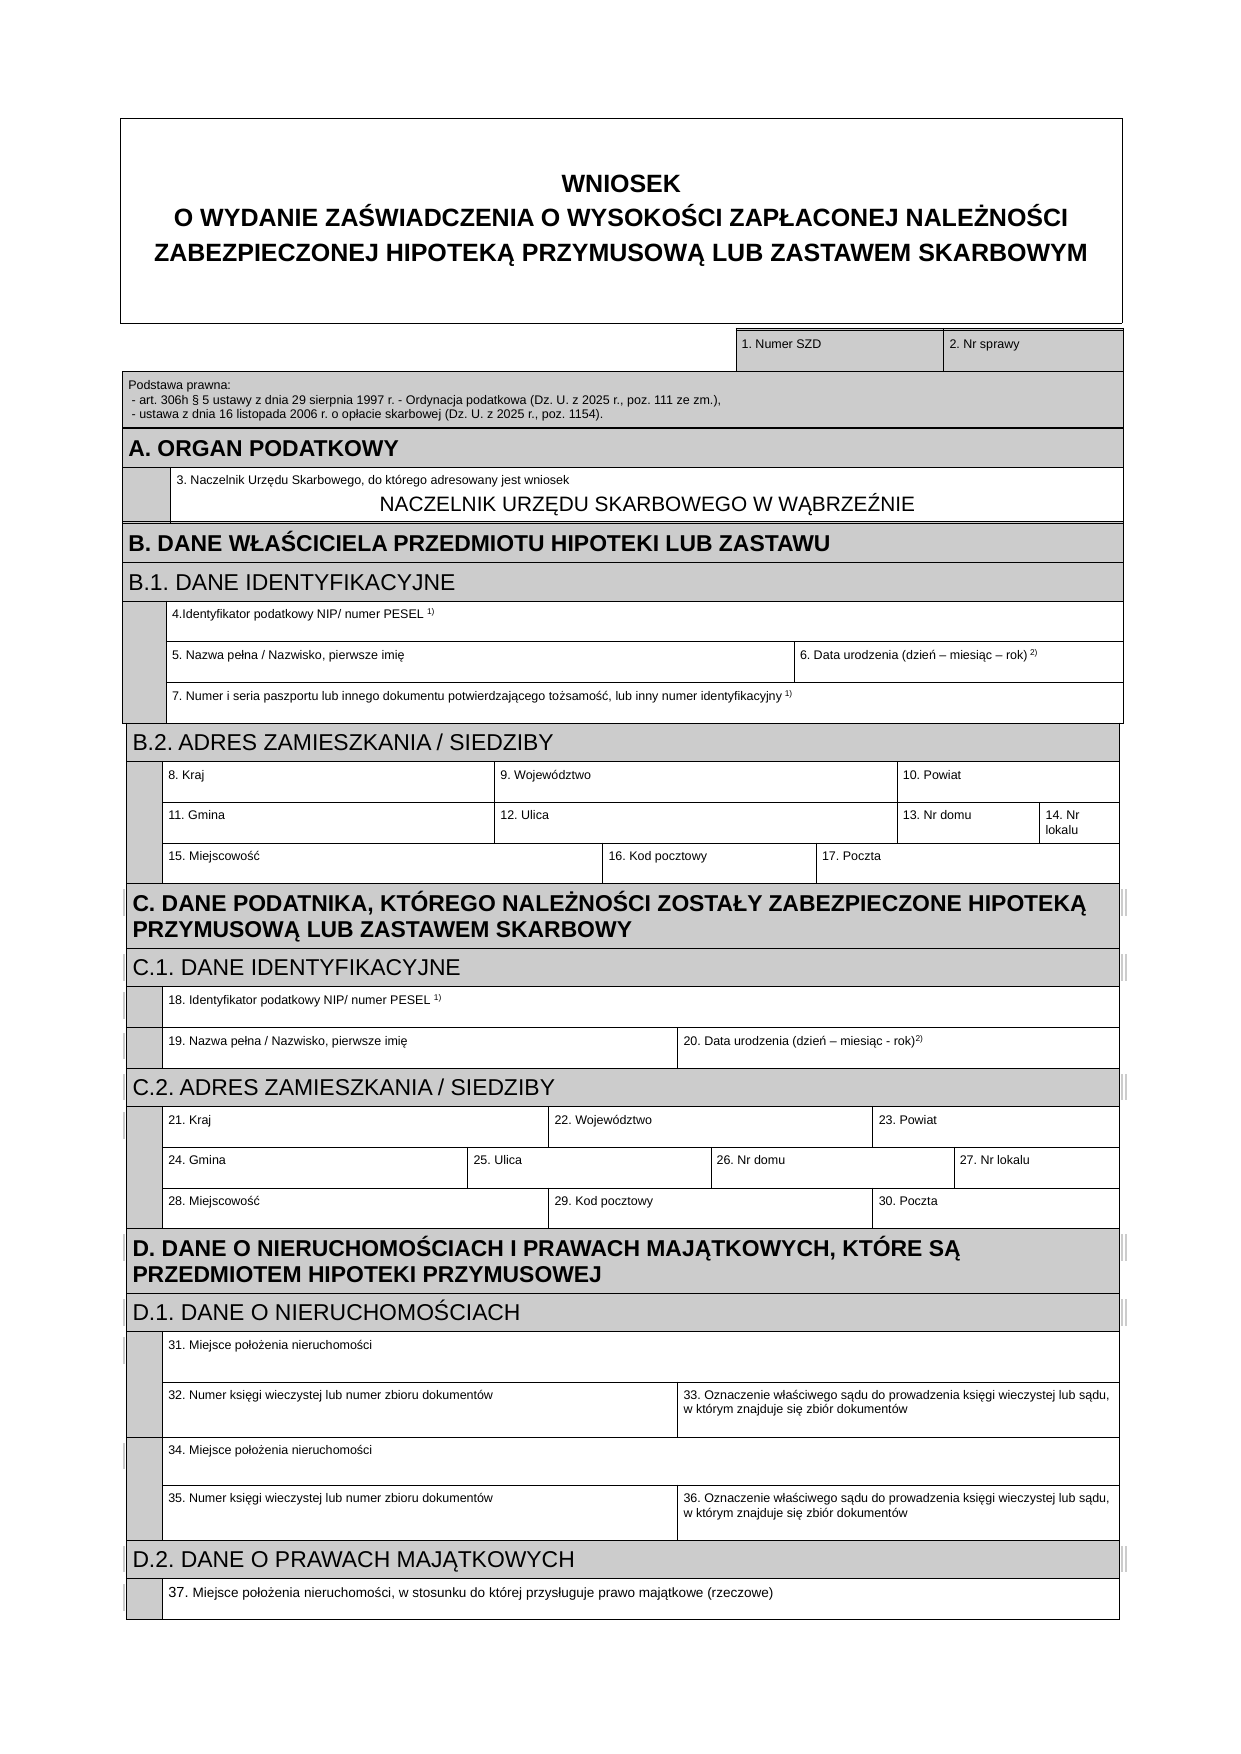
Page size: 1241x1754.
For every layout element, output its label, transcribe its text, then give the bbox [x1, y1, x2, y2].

table_cell 19. Nazwa pełna / Nazwisko, pierwsze imię [163, 1028, 677, 1068]
table_header 1. Numer SZD [737, 331, 943, 371]
table_cell [1124, 467, 1128, 521]
table_cell [122, 948, 126, 986]
table_cell 33. Oznaczenie właściwego sądu do prowadzenia księgi wieczystej lub sądu, w którym znajduje się zbiór dokumentów [678, 1383, 1119, 1437]
table_cell [1124, 1485, 1128, 1540]
table_cell [1120, 1382, 1124, 1437]
table_cell 27. Nr lokalu [955, 1148, 1119, 1187]
table_cell [1120, 1188, 1124, 1228]
table_cell 17. Poczta [817, 844, 1119, 883]
table_cell [122, 1188, 126, 1228]
table_cell [1120, 1068, 1124, 1106]
table_cell [1124, 1437, 1128, 1484]
table_cell [122, 1027, 126, 1068]
table_cell [122, 1228, 126, 1293]
table_cell [1124, 723, 1128, 761]
table_cell [1120, 986, 1124, 1027]
table_cell 11. Gmina [163, 803, 494, 842]
table_cell [1124, 1331, 1128, 1382]
table_cell [127, 1107, 162, 1228]
table_cell Podstawa prawna: - art. 306h § 5 ustawy z dnia 29 sierpnia 1997 r. - Ordynacja podatkowa (Dz. U. z 2025 r., poz. 111 ze zm.), - ustawa z dnia 16 listopada 2006 r. o opłacie skarbowej (Dz. U. z 2025 r., poz. 1154). [123, 372, 1123, 427]
table_cell [1120, 1331, 1124, 1382]
table_cell [1124, 843, 1128, 883]
table_cell [1124, 641, 1128, 682]
table_cell [1124, 1027, 1128, 1068]
table_cell 24. Gmina [163, 1148, 467, 1187]
table_cell [122, 1293, 126, 1331]
table_cell [122, 802, 126, 842]
table_cell 29. Kod pocztowy [549, 1189, 872, 1228]
table_cell [127, 987, 162, 1027]
table_header 2. Nr sprawy [944, 331, 1123, 371]
table_cell [1124, 427, 1128, 467]
table_cell 8. Kraj [163, 762, 494, 802]
table_cell D.1. DANE O NIERUCHOMOŚCIACH [127, 1294, 1119, 1331]
table_cell [1124, 521, 1128, 562]
table_cell [1120, 802, 1124, 842]
table_cell [1120, 1293, 1124, 1331]
table_cell [1124, 1147, 1128, 1187]
table_cell 35. Numer księgi wieczystej lub numer zbioru dokumentów [163, 1486, 677, 1540]
table_cell [1120, 883, 1124, 948]
table_cell [1120, 761, 1124, 802]
table_cell D.2. DANE O PRAWACH MAJĄTKOWYCH [127, 1541, 1119, 1578]
table_cell [1124, 562, 1128, 601]
table_cell 26. Nr domu [712, 1148, 954, 1187]
table_cell C.1. DANE IDENTYFIKACYJNE [127, 949, 1119, 986]
table_cell 15. Miejscowość [163, 844, 602, 883]
table_cell 12. Ulica [495, 803, 897, 842]
table_cell [122, 1147, 126, 1187]
table_cell [1124, 883, 1128, 948]
table_cell [1124, 371, 1128, 427]
table_cell [1120, 1485, 1124, 1540]
table_cell [122, 724, 126, 761]
table_cell 21. Kraj [163, 1107, 548, 1147]
table_cell [1124, 1578, 1128, 1619]
table_cell 23. Powiat [873, 1107, 1119, 1147]
table_cell [1124, 601, 1128, 641]
table_cell 7. Numer i seria paszportu lub innego dokumentu potwierdzającego tożsamość, lub inny numer identyfikacyjny 1) [167, 683, 1123, 723]
table_cell B.1. DANE IDENTYFIKACYJNE [123, 563, 1123, 601]
table_cell [122, 1068, 126, 1106]
table_cell [1120, 1578, 1124, 1619]
table_cell C.2. ADRES ZAMIESZKANIA / SIEDZIBY [127, 1069, 1119, 1106]
table_cell 20. Data urodzenia (dzień – miesiąc - rok)2) [678, 1028, 1119, 1068]
table_cell 16. Kod pocztowy [603, 844, 816, 883]
table_cell [1120, 1228, 1124, 1293]
table_cell 4.Identyfikator podatkowy NIP/ numer PESEL 1) [167, 602, 1123, 641]
table_cell [1120, 1147, 1124, 1187]
table_cell [127, 1332, 162, 1437]
table_cell A. ORGAN PODATKOWY [123, 429, 1123, 467]
table_cell 14. Nr lokalu [1040, 803, 1119, 842]
table_cell [122, 1437, 126, 1484]
table_cell C. DANE PODATNIKA, KTÓREGO NALEŻNOŚCI ZOSTAŁY ZABEZPIECZONE HIPOTEKĄ PRZYMUSOWĄ LUB ZASTAWEM SKARBOWY [127, 884, 1119, 948]
table_cell 36. Oznaczenie właściwego sądu do prowadzenia księgi wieczystej lub sądu, w którym znajduje się zbiór dokumentów [678, 1486, 1119, 1540]
table_cell B. DANE WŁAŚCICIELA PRZEDMIOTU HIPOTEKI LUB ZASTAWU [123, 524, 1123, 562]
table_cell [127, 1579, 162, 1619]
table_cell [1124, 1382, 1128, 1437]
table_cell [127, 1438, 162, 1540]
table_cell [1124, 1228, 1128, 1293]
table_cell 3. Naczelnik Urzędu Skarbowego, do którego adresowany jest wniosek NACZELNIK URZĘDU SKARBOWEGO W WĄBRZEŹNIE [171, 468, 1123, 521]
table_cell [1120, 724, 1124, 761]
table_cell [122, 986, 126, 1027]
table_cell [1124, 1188, 1128, 1228]
table_cell [122, 1578, 126, 1619]
table_cell [122, 843, 126, 883]
table_cell 5. Nazwa pełna / Nazwisko, pierwsze imię [167, 642, 794, 682]
table_cell 30. Poczta [873, 1189, 1119, 1228]
table_cell 22. Województwo [549, 1107, 872, 1147]
table_cell 13. Nr domu [898, 803, 1039, 842]
table_cell 10. Powiat [898, 762, 1119, 802]
table_cell [1124, 1106, 1128, 1147]
table_cell [123, 468, 170, 521]
table_cell [122, 1382, 126, 1437]
table_cell [1124, 986, 1128, 1027]
table_cell 34. Miejsce położenia nieruchomości [163, 1438, 1119, 1484]
table_cell [122, 1106, 126, 1147]
table_cell 28. Miejscowość [163, 1189, 548, 1228]
table_cell 31. Miejsce położenia nieruchomości [163, 1332, 1119, 1382]
table_cell [122, 883, 126, 948]
table_cell 37. Miejsce położenia nieruchomości, w stosunku do której przysługuje prawo majątkowe (rzeczowe) [163, 1579, 1119, 1619]
table_cell [1120, 1437, 1124, 1484]
table_cell [122, 1331, 126, 1382]
table_cell [123, 602, 166, 723]
table_cell [1124, 682, 1128, 723]
table_cell [1124, 1293, 1128, 1331]
table_cell [127, 762, 162, 883]
table_cell 32. Numer księgi wieczystej lub numer zbioru dokumentów [163, 1383, 677, 1437]
table_cell [1124, 1540, 1128, 1578]
table_cell [122, 1485, 126, 1540]
table_cell [1124, 1068, 1128, 1106]
table_cell [1120, 1106, 1124, 1147]
table_cell 6. Data urodzenia (dzień – miesiąc – rok) 2) [795, 642, 1123, 682]
table_header Wniosek o wydanie zaświadczenia o WYSOKOŚCI ZAPŁACONEJ NALEŻNOŚCI ZABEZPIECZONEJ HIPOTEKĄ PRZYMUSOWĄ LUB ZASTAWEM SKARBOWYM [121, 119, 1122, 323]
table_cell [1120, 948, 1124, 986]
table_cell [127, 1028, 162, 1068]
table_cell 9. Województwo [495, 762, 897, 802]
table_header [122, 328, 736, 371]
table_cell [122, 761, 126, 802]
table_cell 18. Identyfikator podatkowy NIP/ numer PESEL 1) [163, 987, 1119, 1027]
table_cell D. DANE O NIERUCHOMOŚCIACH I PRAWACH MAJĄTKOWYCH, KTÓRE SĄ PRZEDMIOTEM HIPOTEKI PRZYMUSOWEJ [127, 1229, 1119, 1293]
table_cell [1120, 1027, 1124, 1068]
table_cell [1124, 802, 1128, 842]
table_header [1124, 328, 1128, 371]
table_cell [122, 1540, 126, 1578]
table_cell 25. Ulica [468, 1148, 711, 1187]
table_cell B.2. ADRES ZAMIESZKANIA / SIEDZIBY [127, 724, 1119, 761]
table_cell [1120, 1540, 1124, 1578]
table_cell [1124, 948, 1128, 986]
table_cell [1124, 761, 1128, 802]
table_cell [1120, 843, 1124, 883]
